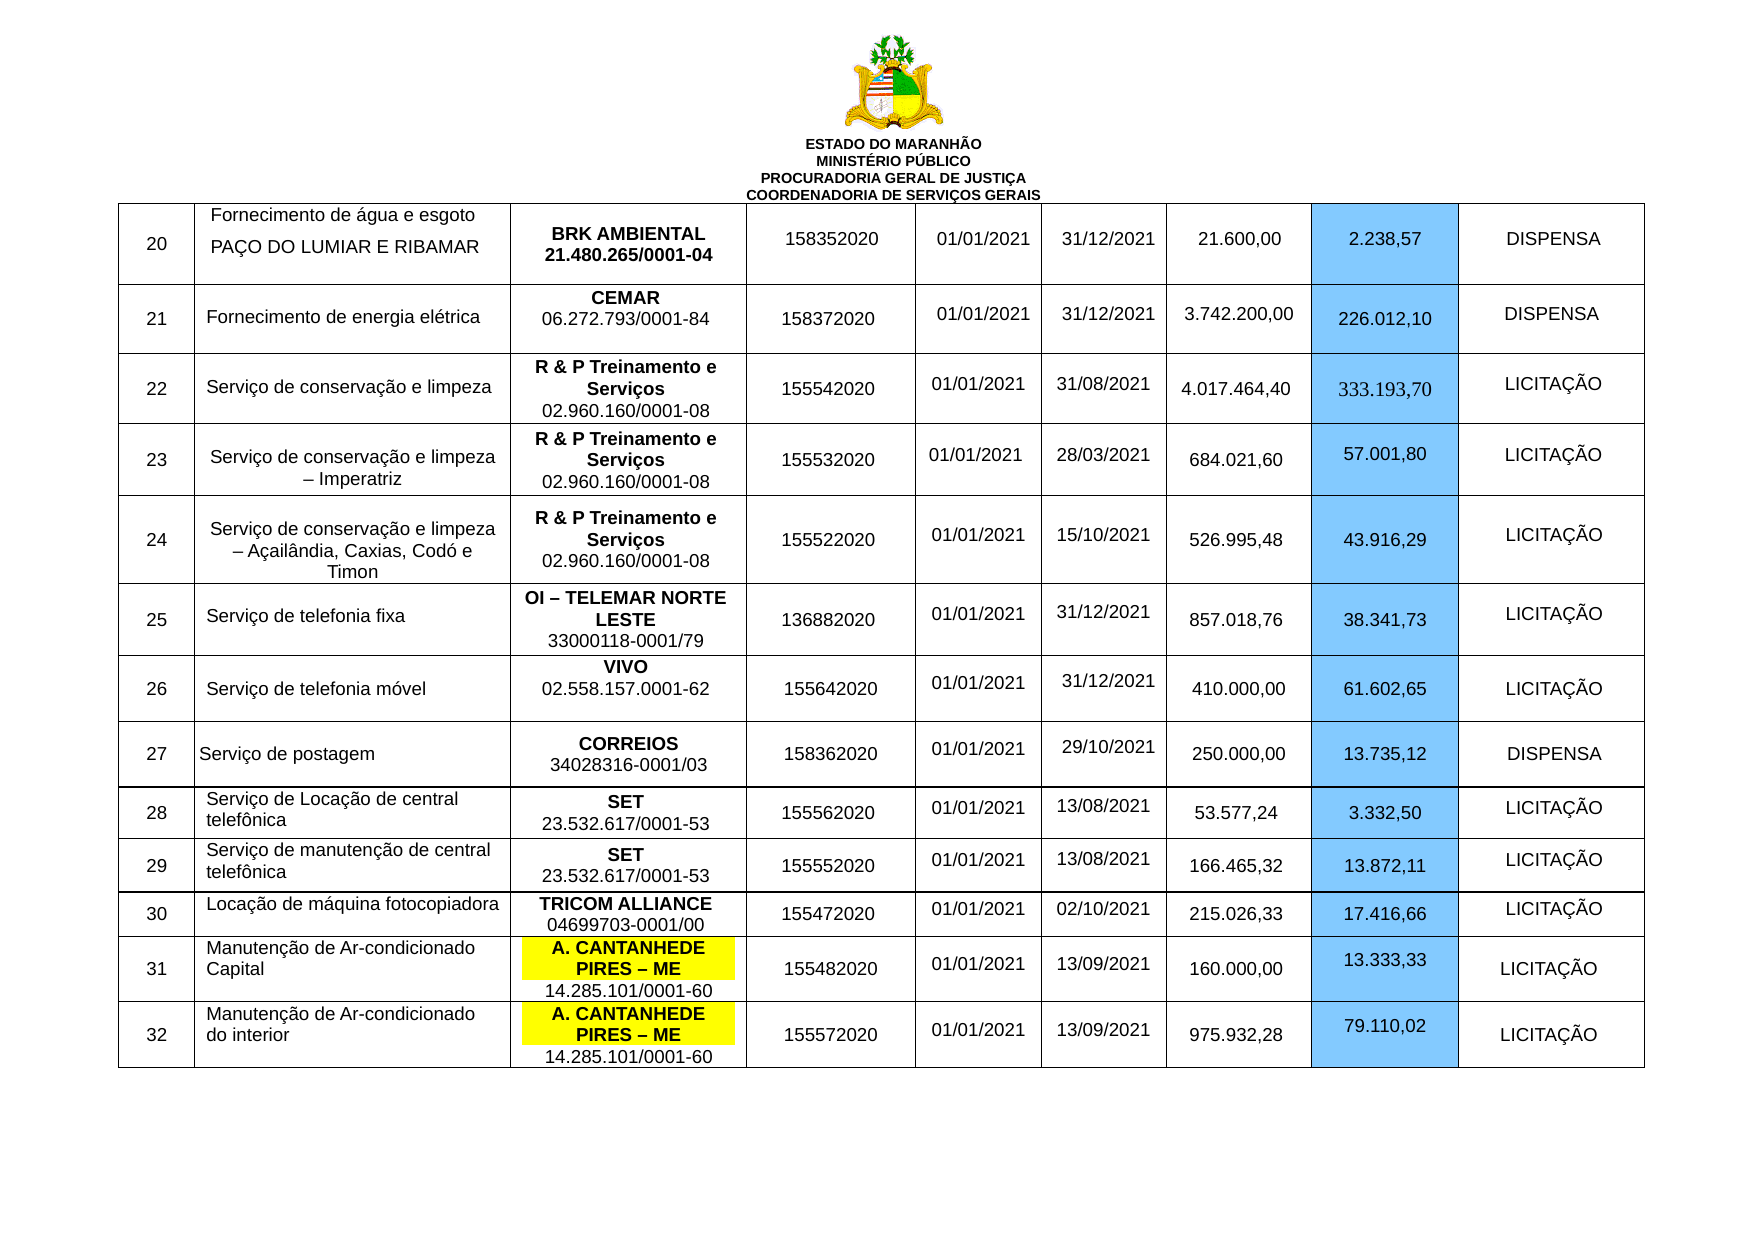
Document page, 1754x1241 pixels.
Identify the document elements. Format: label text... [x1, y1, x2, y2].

table_cell 79.110,02 [1312, 1002, 1458, 1067]
table_cell 31 [119, 937, 194, 1001]
table_cell 3.332,50 [1312, 788, 1458, 838]
table_cell 29/10/2021 [1042, 722, 1166, 786]
table_cell 01/01/2021 [916, 893, 1041, 936]
table_cell 31/12/2021 [1042, 204, 1166, 284]
table_cell 31/12/2021 [1042, 656, 1166, 721]
table_cell 26 [119, 656, 194, 721]
table_cell 01/01/2021 [916, 285, 1041, 353]
table_cell 155572020 [747, 1002, 915, 1067]
table_cell 31/08/2021 [1042, 354, 1166, 423]
table_cell 13/08/2021 [1042, 839, 1166, 891]
table_cell LICITAÇÃO [1459, 893, 1644, 936]
table_cell Serviço de Locação de central telefônica [195, 788, 510, 838]
table_cell 01/01/2021 [916, 937, 1041, 1001]
table_cell 61.602,65 [1312, 656, 1458, 721]
table_cell 136882020 [747, 584, 915, 655]
table_cell VIVO 02.558.157.0001-62 [511, 656, 746, 721]
table_cell Serviço de conservação e limpeza – Açailândia, Caxias, Codó e Timon [195, 496, 510, 583]
table_cell 17.416,66 [1312, 893, 1458, 936]
table_cell 01/01/2021 [916, 496, 1041, 583]
table_cell LICITAÇÃO [1459, 1002, 1644, 1067]
table_cell 29 [119, 839, 194, 891]
table_cell 13/08/2021 [1042, 788, 1166, 838]
table_cell Serviço de postagem [195, 722, 510, 786]
table_cell 166.465,32 [1167, 839, 1311, 891]
table_cell 155522020 [747, 496, 915, 583]
table_cell DISPENSA [1459, 285, 1644, 353]
table_cell CEMAR 06.272.793/0001-84 [511, 285, 746, 353]
table_cell 684.021,60 [1167, 424, 1311, 495]
table_cell LICITAÇÃO [1459, 354, 1644, 423]
table_cell 02/10/2021 [1042, 893, 1166, 936]
table_cell Serviço de conservação e limpeza [195, 354, 510, 423]
table_cell Serviço de telefonia fixa [195, 584, 510, 655]
table_cell Manutenção de Ar-condicionado do interior [195, 1002, 510, 1067]
table_cell 01/01/2021 [916, 656, 1041, 721]
table_cell 21 [119, 285, 194, 353]
table_cell 250.000,00 [1167, 722, 1311, 786]
table_cell 155552020 [747, 839, 915, 891]
table_cell A. CANTANHEDE PIRES – ME 14.285.101/0001-60 [511, 937, 746, 1001]
table_cell 01/01/2021 [916, 584, 1041, 655]
table_cell 13.872,11 [1312, 839, 1458, 891]
table_cell 3.742.200,00 [1167, 285, 1311, 353]
table_cell CORREIOS 34028316-0001/03 [511, 722, 746, 786]
table_cell LICITAÇÃO [1459, 937, 1644, 1001]
table_cell Serviço de telefonia móvel [195, 656, 510, 721]
table_cell R & P Treinamento e Serviços 02.960.160/0001-08 [511, 424, 746, 495]
table_cell 155532020 [747, 424, 915, 495]
table_cell A. CANTANHEDE PIRES – ME 14.285.101/0001-60 [511, 1002, 746, 1067]
table_cell Fornecimento de água e esgoto PAÇO DO LUMIAR E RIBAMAR [195, 204, 510, 284]
table_cell 15/10/2021 [1042, 496, 1166, 583]
table_cell 30 [119, 893, 194, 936]
table_cell 4.017.464,40 [1167, 354, 1311, 423]
table_cell 28 [119, 788, 194, 838]
table_cell 155542020 [747, 354, 915, 423]
table_cell 13.333,33 [1312, 937, 1458, 1001]
table_cell LICITAÇÃO [1459, 839, 1644, 891]
table_cell 226.012,10 [1312, 285, 1458, 353]
table_cell LICITAÇÃO [1459, 656, 1644, 721]
table_cell 410.000,00 [1167, 656, 1311, 721]
table_cell 13/09/2021 [1042, 937, 1166, 1001]
table_cell TRICOM ALLIANCE 04699703-0001/00 [511, 893, 746, 936]
table_cell 25 [119, 584, 194, 655]
table_cell 23 [119, 424, 194, 495]
table_cell 160.000,00 [1167, 937, 1311, 1001]
table_cell R & P Treinamento e Serviços 02.960.160/0001-08 [511, 496, 746, 583]
table_cell SET 23.532.617/0001-53 [511, 788, 746, 838]
table_cell 01/01/2021 [916, 788, 1041, 838]
table_cell Fornecimento de energia elétrica [195, 285, 510, 353]
table_cell DISPENSA [1459, 722, 1644, 786]
table_cell 53.577,24 [1167, 788, 1311, 838]
table_cell 01/01/2021 [916, 354, 1041, 423]
table_cell Manutenção de Ar-condicionado Capital [195, 937, 510, 1001]
table_cell BRK AMBIENTAL 21.480.265/0001-04 [511, 204, 746, 284]
table_cell 57.001,80 [1312, 424, 1458, 495]
table_cell 31/12/2021 [1042, 285, 1166, 353]
table_cell 01/01/2021 [916, 204, 1041, 284]
table_cell 975.932,28 [1167, 1002, 1311, 1067]
table_cell 158362020 [747, 722, 915, 786]
table_cell Serviço de manutenção de central telefônica [195, 839, 510, 891]
table_cell 13.735,12 [1312, 722, 1458, 786]
table_cell LICITAÇÃO [1459, 424, 1644, 495]
table_cell LICITAÇÃO [1459, 788, 1644, 838]
table_cell 28/03/2021 [1042, 424, 1166, 495]
table_cell 215.026,33 [1167, 893, 1311, 936]
table_cell 158352020 [747, 204, 915, 284]
table_cell DISPENSA [1459, 204, 1644, 284]
table_cell 01/01/2021 [916, 424, 1041, 495]
table_cell 13/09/2021 [1042, 1002, 1166, 1067]
table_cell 857.018,76 [1167, 584, 1311, 655]
table_cell 155472020 [747, 893, 915, 936]
table_cell 31/12/2021 [1042, 584, 1166, 655]
table_cell 01/01/2021 [916, 839, 1041, 891]
table_cell 333.193,70 [1312, 354, 1458, 423]
table_cell 38.341,73 [1312, 584, 1458, 655]
table_cell LICITAÇÃO [1459, 584, 1644, 655]
table_cell Serviço de conservação e limpeza – Imperatriz [195, 424, 510, 495]
table_cell 01/01/2021 [916, 722, 1041, 786]
table_cell 20 [119, 204, 194, 284]
table_cell 01/01/2021 [916, 1002, 1041, 1067]
table_cell 526.995,48 [1167, 496, 1311, 583]
table_cell 24 [119, 496, 194, 583]
table_cell 2.238,57 [1312, 204, 1458, 284]
table_cell 22 [119, 354, 194, 423]
table_cell Locação de máquina fotocopiadora [195, 893, 510, 936]
table_cell SET 23.532.617/0001-53 [511, 839, 746, 891]
table_cell OI – TELEMAR NORTE LESTE 33000118-0001/79 [511, 584, 746, 655]
table_cell 27 [119, 722, 194, 786]
table_cell 155482020 [747, 937, 915, 1001]
table_cell 21.600,00 [1167, 204, 1311, 284]
table_cell R & P Treinamento e Serviços 02.960.160/0001-08 [511, 354, 746, 423]
table_cell LICITAÇÃO [1459, 496, 1644, 583]
table_cell 32 [119, 1002, 194, 1067]
table_cell 155562020 [747, 788, 915, 838]
table_cell 158372020 [747, 285, 915, 353]
table_cell 43.916,29 [1312, 496, 1458, 583]
table_cell 155642020 [747, 656, 915, 721]
